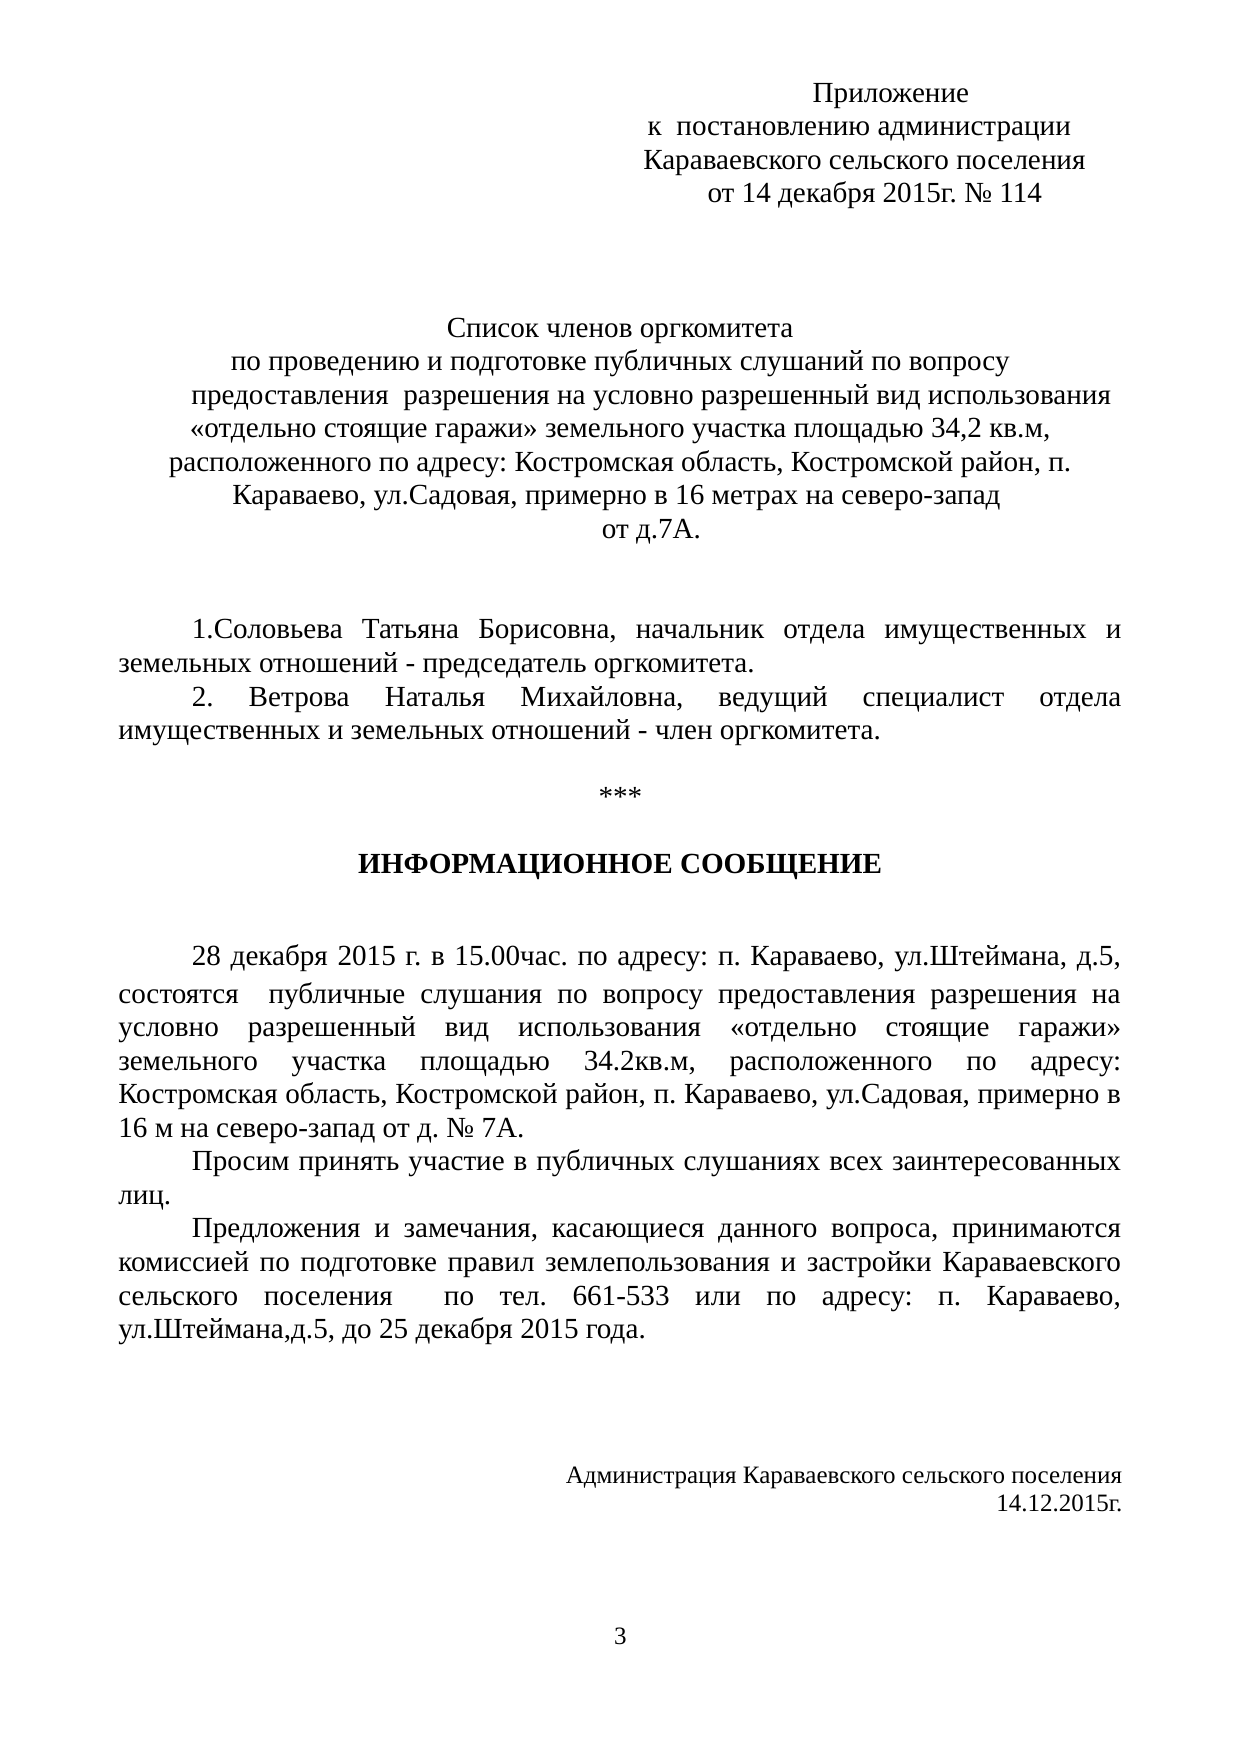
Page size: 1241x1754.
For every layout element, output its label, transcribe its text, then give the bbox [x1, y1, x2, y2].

text Приложение [118, 75, 1122, 108]
text предоставления разрешения на условно разрешенный вид использования «отдельно стоящие гаражи» земельного участка площадью 34,2 кв.м, расположенного по адресу: Костромская область, Костромской район, п. Караваево, ул.Садовая, примерно в 16 метрах на северо-запад [118, 377, 1122, 511]
text Караваевского сельского поселения [118, 142, 1122, 176]
text Администрация Караваевского сельского поселения [118, 1460, 1122, 1488]
text Список членов оргкомитета [118, 310, 1122, 343]
text по проведению и подготовке публичных слушаний по вопросу [118, 343, 1122, 377]
text к постановлению администрации [118, 108, 1122, 142]
text 14.12.2015г. [118, 1488, 1122, 1517]
text Предложения и замечания, касающиеся данного вопроса, принимаются комиссией по подготовке правил землепользования и застройки Караваевского сельского поселения по тел. 661-533 или по адресу: п. Караваево, ул.Штеймана,д.5, до 25 декабря 2015 года. [118, 1211, 1122, 1345]
text от д.7А. [118, 511, 1122, 544]
text 28 декабря 2015 г. в 15.00час. по адресу: п. Караваево, ул.Штеймана, д.5, состоятся публичные слушания по вопросу предоставления разрешения на условно разрешенный вид использования «отдельно стоящие гаражи» земельного участка площадью 34.2кв.м, расположенного по адресу: Костромская область, Костромской район, п. Караваево, ул.Садовая, примерно в 16 м на северо-запад от д. № 7А. [118, 918, 1122, 1143]
text от 14 декабря 2015г. № 114 [118, 176, 1122, 209]
text ИНФОРМАЦИОННОЕ СООБЩЕНИЕ [118, 846, 1122, 880]
text 2. Ветрова Наталья Михайловна, ведущий специалист отдела имущественных и земельных отношений - член оргкомитета. [118, 679, 1122, 746]
text Просим принять участие в публичных слушаниях всех заинтересованных лиц. [118, 1143, 1122, 1211]
text *** [118, 779, 1122, 813]
text 1.Соловьева Татьяна Борисовна, начальник отдела имущественных и земельных отношений - председатель оргкомитета. [118, 612, 1122, 679]
